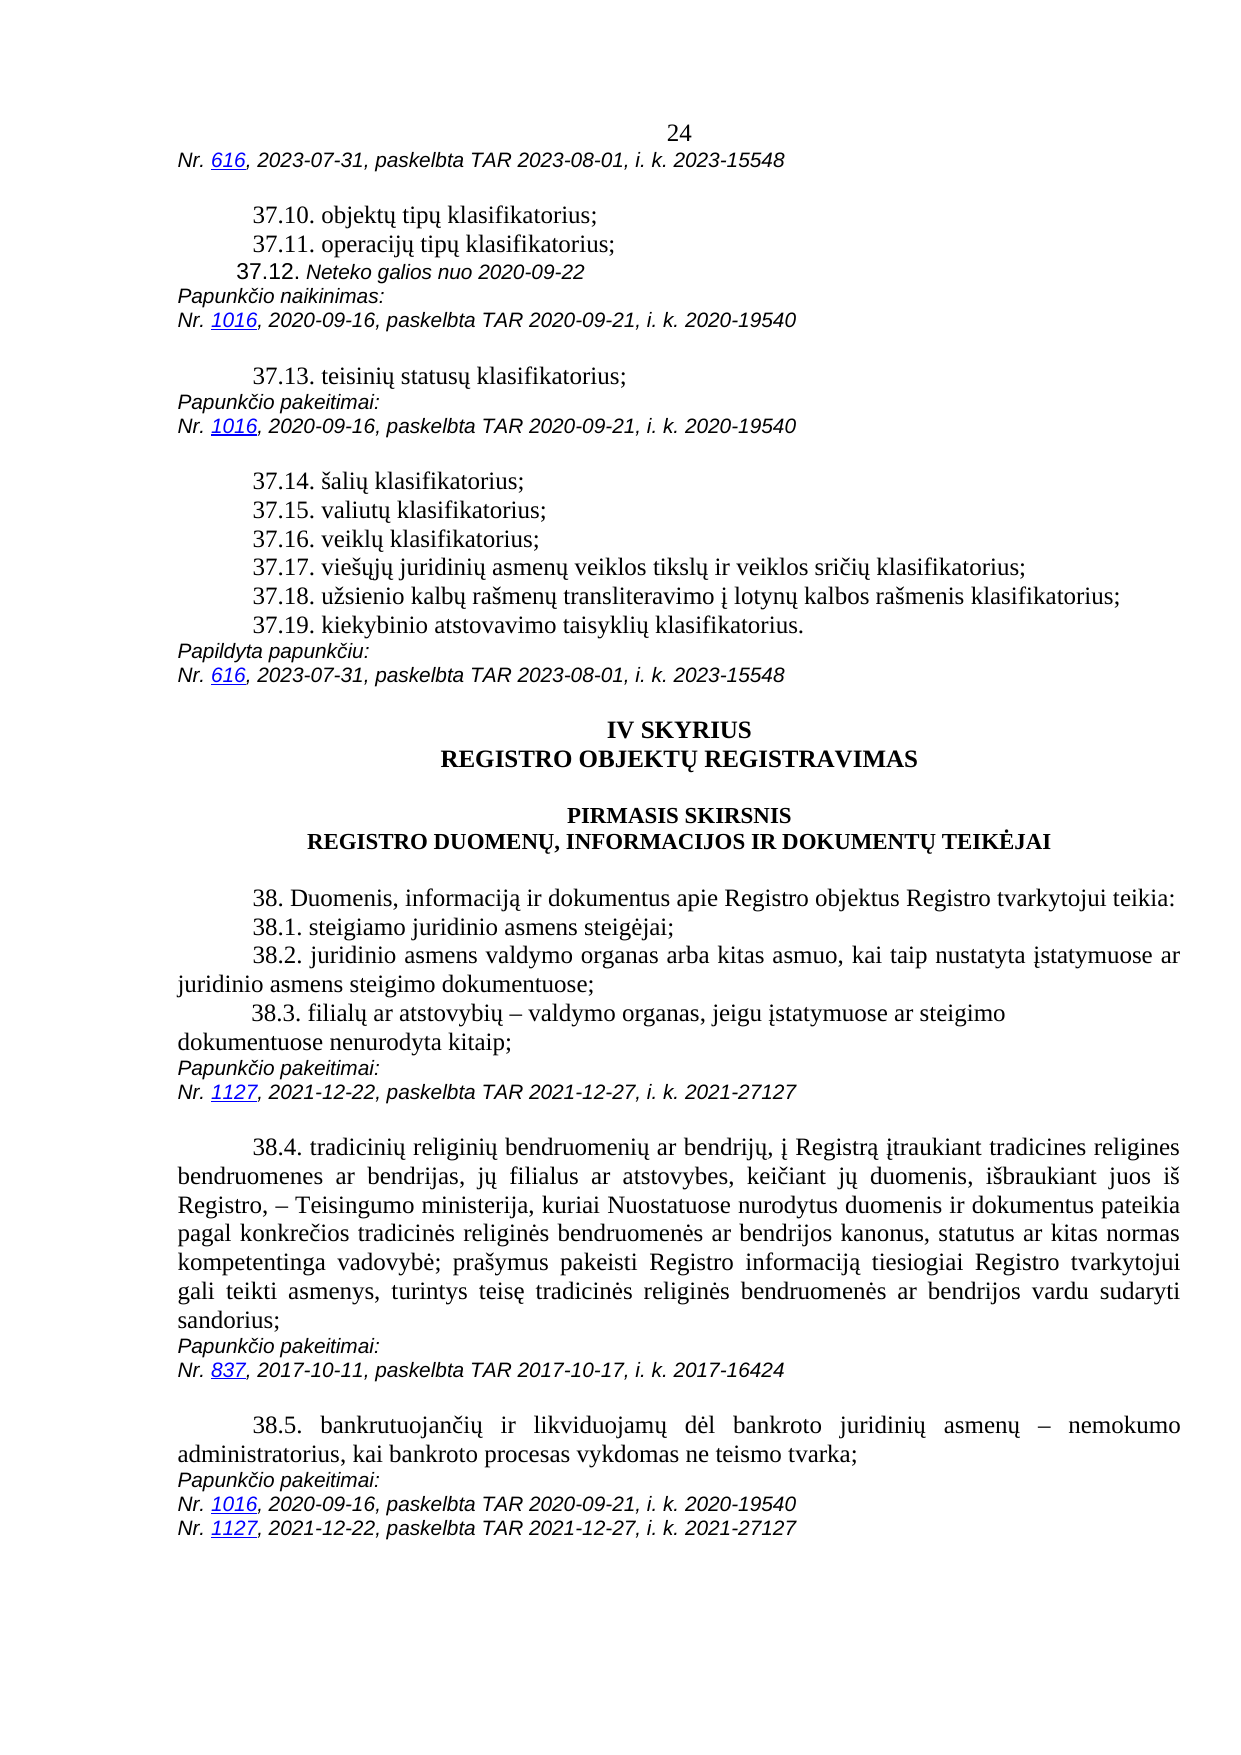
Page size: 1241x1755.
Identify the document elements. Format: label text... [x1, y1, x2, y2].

text Nr. 1127, 2021-12-22, paskelbta TAR 2021-12-27, i. k. 2021-27127 [177, 1516, 1181, 1539]
text Nr. 1016, 2020-09-16, paskelbta TAR 2020-09-21, i. k. 2020-19540 [177, 308, 1181, 332]
text REGISTRO OBJEKTŲ REGISTRAVIMAS [177, 744, 1181, 773]
text 37.19. kiekybinio atstovavimo taisyklių klasifikatorius. [177, 610, 1181, 639]
text dokumentuose nenurodyta kitaip; [177, 1027, 1181, 1056]
text 38.5. bankrutuojančių ir likviduojamų dėl bankroto juridinių asmenų – nemokumo administratorius, kai bankroto procesas vykdomas ne teismo tvarka; [177, 1410, 1181, 1468]
text 37.13. teisinių statusų klasifikatorius; [177, 361, 1181, 389]
text PIRMASIS SKIRSNIS [177, 802, 1181, 828]
text Papunkčio pakeitimai: [177, 1333, 1181, 1357]
text 37.10. objektų tipų klasifikatorius; [177, 200, 1181, 229]
text Papildyta papunkčiu: [177, 639, 1181, 663]
text IV SKYRIUS [177, 715, 1181, 744]
text Papunkčio pakeitimai: [177, 1468, 1181, 1492]
text Nr. 1016, 2020-09-16, paskelbta TAR 2020-09-21, i. k. 2020-19540 [177, 413, 1181, 437]
text Nr. 1016, 2020-09-16, paskelbta TAR 2020-09-21, i. k. 2020-19540 [177, 1492, 1181, 1516]
text 38.1. steigiamo juridinio asmens steigėjai; [177, 912, 1181, 941]
text 37.18. užsienio kalbų rašmenų transliteravimo į lotynų kalbos rašmenis klasifikatorius; [177, 581, 1181, 610]
text 37.11. operacijų tipų klasifikatorius; [177, 229, 1181, 258]
text Papunkčio pakeitimai: [177, 1056, 1181, 1079]
text 38.3. filialų ar atstovybių – valdymo organas, jeigu įstatymuose ar steigimo [251, 998, 1181, 1027]
text Nr. 837, 2017-10-11, paskelbta TAR 2017-10-17, i. k. 2017-16424 [177, 1357, 1181, 1381]
text Nr. 1127, 2021-12-22, paskelbta TAR 2021-12-27, i. k. 2021-27127 [177, 1079, 1181, 1103]
text 38.2. juridinio asmens valdymo organas arba kitas asmuo, kai taip nustatyta įstatymuose ar juridinio asmens steigimo dokumentuose; [177, 941, 1181, 998]
text Nr. 616, 2023-07-31, paskelbta TAR 2023-08-01, i. k. 2023-15548 [177, 663, 1181, 687]
text Papunkčio naikinimas: [177, 284, 1181, 308]
text Papunkčio pakeitimai: [177, 389, 1181, 413]
text 37.16. veiklų klasifikatorius; [177, 524, 1181, 552]
text 37.14. šalių klasifikatorius; [177, 466, 1181, 495]
text 38.4. tradicinių religinių bendruomenių ar bendrijų, į Registrą įtraukiant tradicines religines bendruomenes ar bendrijas, jų filialus ar atstovybes, keičiant jų duomenis, išbraukiant juos iš Registro, – Teisingumo ministerija, kuriai Nuostatuose nurodytus duomenis ir dokumentus pateikia pagal konkrečios tradicinės religinės bendruomenės ar bendrijos kanonus, statutus ar kitas normas kompetentinga vadovybė; prašymus pakeisti Registro informaciją tiesiogiai Registro tvarkytojui gali teikti asmenys, turintys teisę tradicinės religinės bendruomenės ar bendrijos vardu sudaryti sandorius; [177, 1132, 1181, 1333]
text 37.12. Neteko galios nuo 2020-09-22 [177, 258, 1181, 284]
text REGISTRO DUOMENŲ, INFORMACIJOS IR DOKUMENTŲ TEIKĖJAI [177, 828, 1181, 854]
text 38. Duomenis, informaciją ir dokumentus apie Registro objektus Registro tvarkytojui teikia: [177, 883, 1181, 912]
text 37.15. valiutų klasifikatorius; [177, 495, 1181, 524]
text 37.17. viešųjų juridinių asmenų veiklos tikslų ir veiklos sričių klasifikatorius; [177, 552, 1181, 581]
text Nr. 616, 2023-07-31, paskelbta TAR 2023-08-01, i. k. 2023-15548 [177, 148, 1181, 172]
